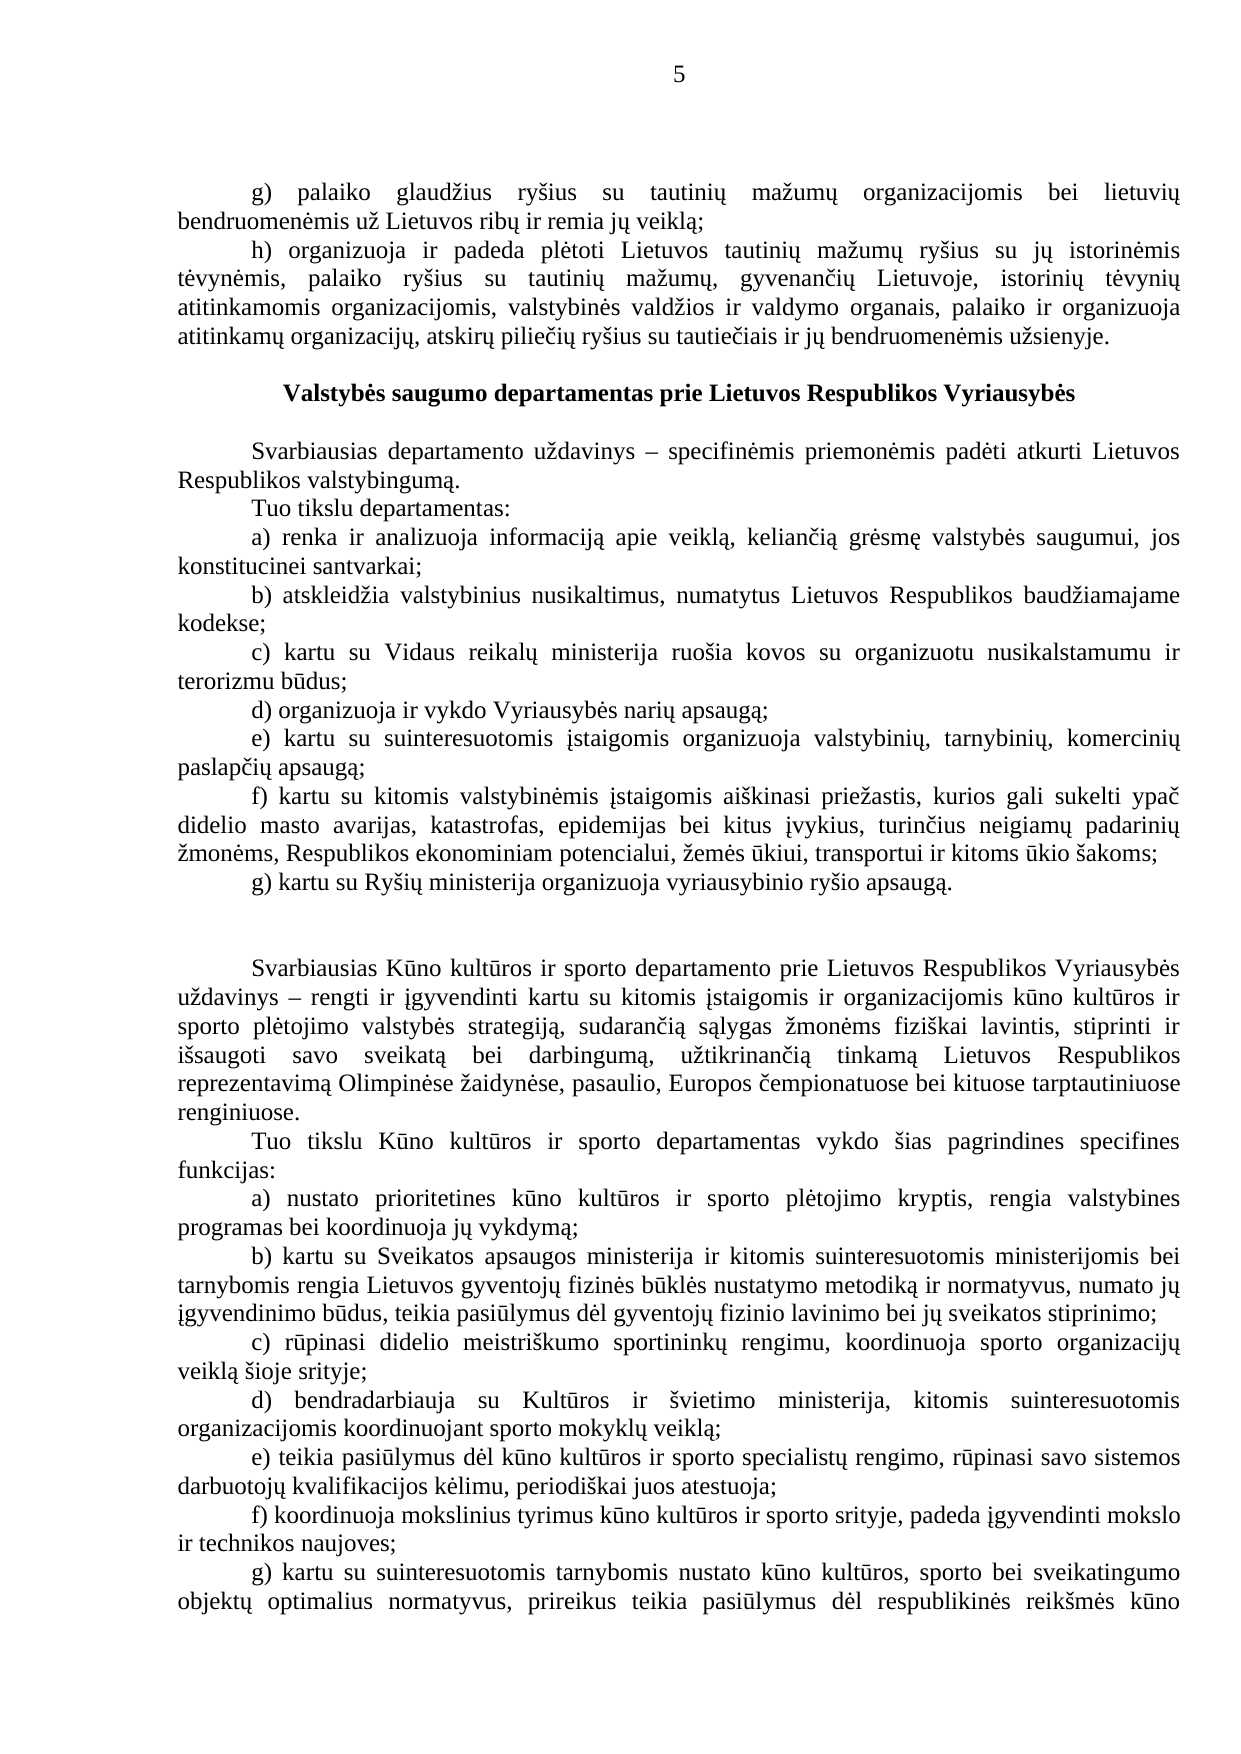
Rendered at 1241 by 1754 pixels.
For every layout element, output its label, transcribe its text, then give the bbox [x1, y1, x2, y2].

text Svarbiausias departamento uždavinys – specifinėmis priemonėmis padėti atkurti Lietuvos Respublikos valstybingumą. [177, 436, 1181, 493]
text c) rūpinasi didelio meistriškumo sportininkų rengimu, koordinuoja sporto organizacijų veiklą šioje srityje; [177, 1327, 1181, 1385]
text b) kartu su Sveikatos apsaugos ministerija ir kitomis suinteresuotomis ministerijomis bei tarnybomis rengia Lietuvos gyventojų fizinės būklės nustatymo metodiką ir normatyvus, numato jų įgyvendinimo būdus, teikia pasiūlymus dėl gyventojų fizinio lavinimo bei jų sveikatos stiprinimo; [177, 1241, 1181, 1327]
text g) kartu su suinteresuotomis tarnybomis nustato kūno kultūros, sporto bei sveikatingumo objektų optimalius normatyvus, prireikus teikia pasiūlymus dėl respublikinės reikšmės kūno [177, 1557, 1181, 1615]
text c) kartu su Vidaus reikalų ministerija ruošia kovos su organizuotu nusikalstamumu ir terorizmu būdus; [177, 637, 1181, 695]
text f) kartu su kitomis valstybinėmis įstaigomis aiškinasi priežastis, kurios gali sukelti ypač didelio masto avarijas, katastrofas, epidemijas bei kitus įvykius, turinčius neigiamų padarinių žmonėms, Respublikos ekonominiam potencialui, žemės ūkiui, transportui ir kitoms ūkio šakoms; [177, 781, 1181, 867]
text g) palaiko glaudžius ryšius su tautinių mažumų organizacijomis bei lietuvių bendruomenėmis už Lietuvos ribų ir remia jų veiklą; [177, 177, 1181, 235]
text g) kartu su Ryšių ministerija organizuoja vyriausybinio ryšio apsaugą. [177, 867, 1181, 896]
text Tuo tikslu departamentas: [177, 493, 1181, 522]
text e) teikia pasiūlymus dėl kūno kultūros ir sporto specialistų rengimo, rūpinasi savo sistemos darbuotojų kvalifikacijos kėlimu, periodiškai juos atestuoja; [177, 1442, 1181, 1500]
text f) koordinuoja mokslinius tyrimus kūno kultūros ir sporto srityje, padeda įgyvendinti mokslo ir technikos naujoves; [177, 1500, 1181, 1557]
text d) bendradarbiauja su Kultūros ir švietimo ministerija, kitomis suinteresuotomis organizacijomis koordinuojant sporto mokyklų veiklą; [177, 1385, 1181, 1442]
text a) nustato prioritetines kūno kultūros ir sporto plėtojimo kryptis, rengia valstybines programas bei koordinuoja jų vykdymą; [177, 1183, 1181, 1241]
text Valstybės saugumo departamentas prie Lietuvos Respublikos Vyriausybės [177, 378, 1181, 407]
text Tuo tikslu Kūno kultūros ir sporto departamentas vykdo šias pagrindines specifines funkcijas: [177, 1126, 1181, 1183]
text Svarbiausias Kūno kultūros ir sporto departamento prie Lietuvos Respublikos Vyriausybės uždavinys – rengti ir įgyvendinti kartu su kitomis įstaigomis ir organizacijomis kūno kultūros ir sporto plėtojimo valstybės strategiją, sudarančią sąlygas žmonėms fiziškai lavintis, stiprinti ir išsaugoti savo sveikatą bei darbingumą, užtikrinančią tinkamą Lietuvos Respublikos reprezentavimą Olimpinėse žaidynėse, pasaulio, Europos čempionatuose bei kituose tarptautiniuose renginiuose. [177, 953, 1181, 1126]
text e) kartu su suinteresuotomis įstaigomis organizuoja valstybinių, tarnybinių, komercinių paslapčių apsaugą; [177, 723, 1181, 781]
text h) organizuoja ir padeda plėtoti Lietuvos tautinių mažumų ryšius su jų istorinėmis tėvynėmis, palaiko ryšius su tautinių mažumų, gyvenančių Lietuvoje, istorinių tėvynių atitinkamomis organizacijomis, valstybinės valdžios ir valdymo organais, palaiko ir organizuoja atitinkamų organizacijų, atskirų piliečių ryšius su tautiečiais ir jų bendruomenėmis užsienyje. [177, 235, 1181, 350]
text a) renka ir analizuoja informaciją apie veiklą, keliančią grėsmę valstybės saugumui, jos konstitucinei santvarkai; [177, 522, 1181, 580]
text b) atskleidžia valstybinius nusikaltimus, numatytus Lietuvos Respublikos baudžiamajame kodekse; [177, 580, 1181, 637]
text d) organizuoja ir vykdo Vyriausybės narių apsaugą; [177, 695, 1181, 723]
